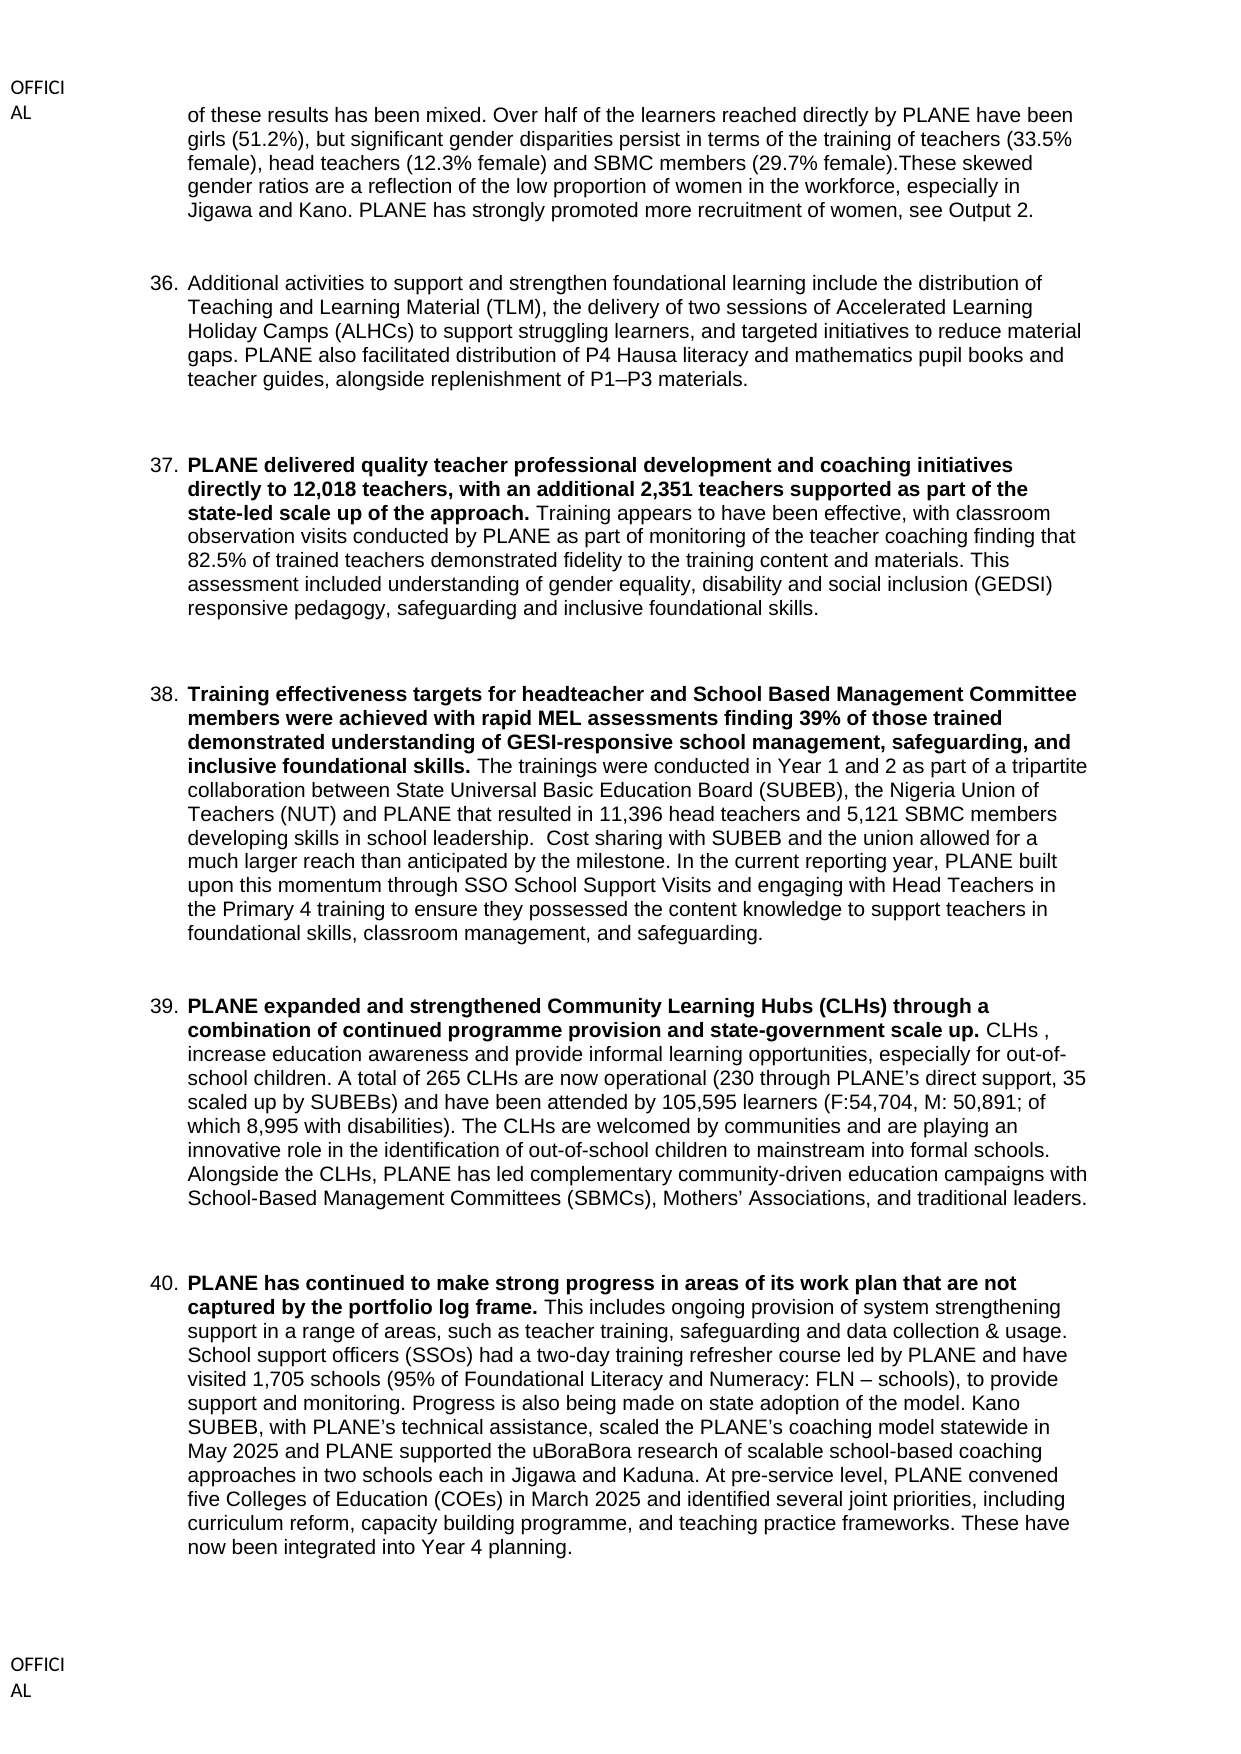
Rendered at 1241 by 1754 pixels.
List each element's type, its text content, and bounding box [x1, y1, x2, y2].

list Training effectiveness targets for headteacher and School Based Management Committee members were achieved with rapid MEL assessments finding 39% of those trained demonstrated understanding of GESI-responsive school management, safeguarding, and inclusive foundational skills. The trainings were conducted in Year 1 and 2 as part of a tripartite collaboration between State Universal Basic Education Board (SUBEB), the Nigeria Union of Teachers (NUT) and PLANE that resulted in 11,396 head teachers and 5,121 SBMC members developing skills in school leadership. Cost sharing with SUBEB and the union allowed for a much larger reach than anticipated by the milestone. In the current reporting year, PLANE built upon this momentum through SSO School Support Visits and engaging with Head Teachers in the Primary 4 training to ensure they possessed the content knowledge to support teachers in foundational skills, classroom management, and safeguarding. [150, 682, 1090, 945]
list PLANE has continued to make strong progress in areas of its work plan that are not captured by the portfolio log frame. This includes ongoing provision of system strengthening support in a range of areas, such as teacher training, safeguarding and data collection & usage. School support officers (SSOs) had a two-day training refresher course led by PLANE and have visited 1,705 schools (95% of Foundational Literacy and Numeracy: FLN – schools), to provide support and monitoring. Progress is also being made on state adoption of the model. Kano SUBEB, with PLANE’s technical assistance, scaled the PLANE’s coaching model statewide in May 2025 and PLANE supported the uBoraBora research of scalable school-based coaching approaches in two schools each in Jigawa and Kaduna. At pre-service level, PLANE convened five Colleges of Education (COEs) in March 2025 and identified several joint priorities, including curriculum reform, capacity building programme, and teaching practice frameworks. These have now been integrated into Year 4 planning. [150, 1271, 1090, 1559]
list of these results has been mixed. Over half of the learners reached directly by PLANE have been girls (51.2%), but significant gender disparities persist in terms of the training of teachers (33.5% female), head teachers (12.3% female) and SBMC members (29.7% female).These skewed gender ratios are a reflection of the low proportion of women in the workforce, especially in Jigawa and Kano. PLANE has strongly promoted more recruitment of women, see Output 2. [150, 102, 1090, 222]
list PLANE expanded and strengthened Community Learning Hubs (CLHs) through a combination of continued programme provision and state-government scale up. CLHs , increase education awareness and provide informal learning opportunities, especially for out-of-school children. A total of 265 CLHs are now operational (230 through PLANE’s direct support, 35 scaled up by SUBEBs) and have been attended by 105,595 learners (F:54,704, M: 50,891; of which 8,995 with disabilities). The CLHs are welcomed by communities and are playing an innovative role in the identification of out-of-school children to mainstream into formal schools. Alongside the CLHs, PLANE has led complementary community-driven education campaigns with School-Based Management Committees (SBMCs), Mothers’ Associations, and traditional leaders. [150, 994, 1090, 1210]
list Additional activities to support and strengthen foundational learning include the distribution of Teaching and Learning Material (TLM), the delivery of two sessions of Accelerated Learning Holiday Camps (ALHCs) to support struggling learners, and targeted initiatives to reduce material gaps. PLANE also facilitated distribution of P4 Hausa literacy and mathematics pupil books and teacher guides, alongside replenishment of P1–P3 materials. [150, 271, 1090, 391]
list PLANE delivered quality teacher professional development and coaching initiatives directly to 12,018 teachers, with an additional 2,351 teachers supported as part of the state-led scale up of the approach. Training appears to have been effective, with classroom observation visits conducted by PLANE as part of monitoring of the teacher coaching finding that 82.5% of trained teachers demonstrated fidelity to the training content and materials. This assessment included understanding of gender equality, disability and social inclusion (GEDSI) responsive pedagogy, safeguarding and inclusive foundational skills. [150, 452, 1090, 620]
